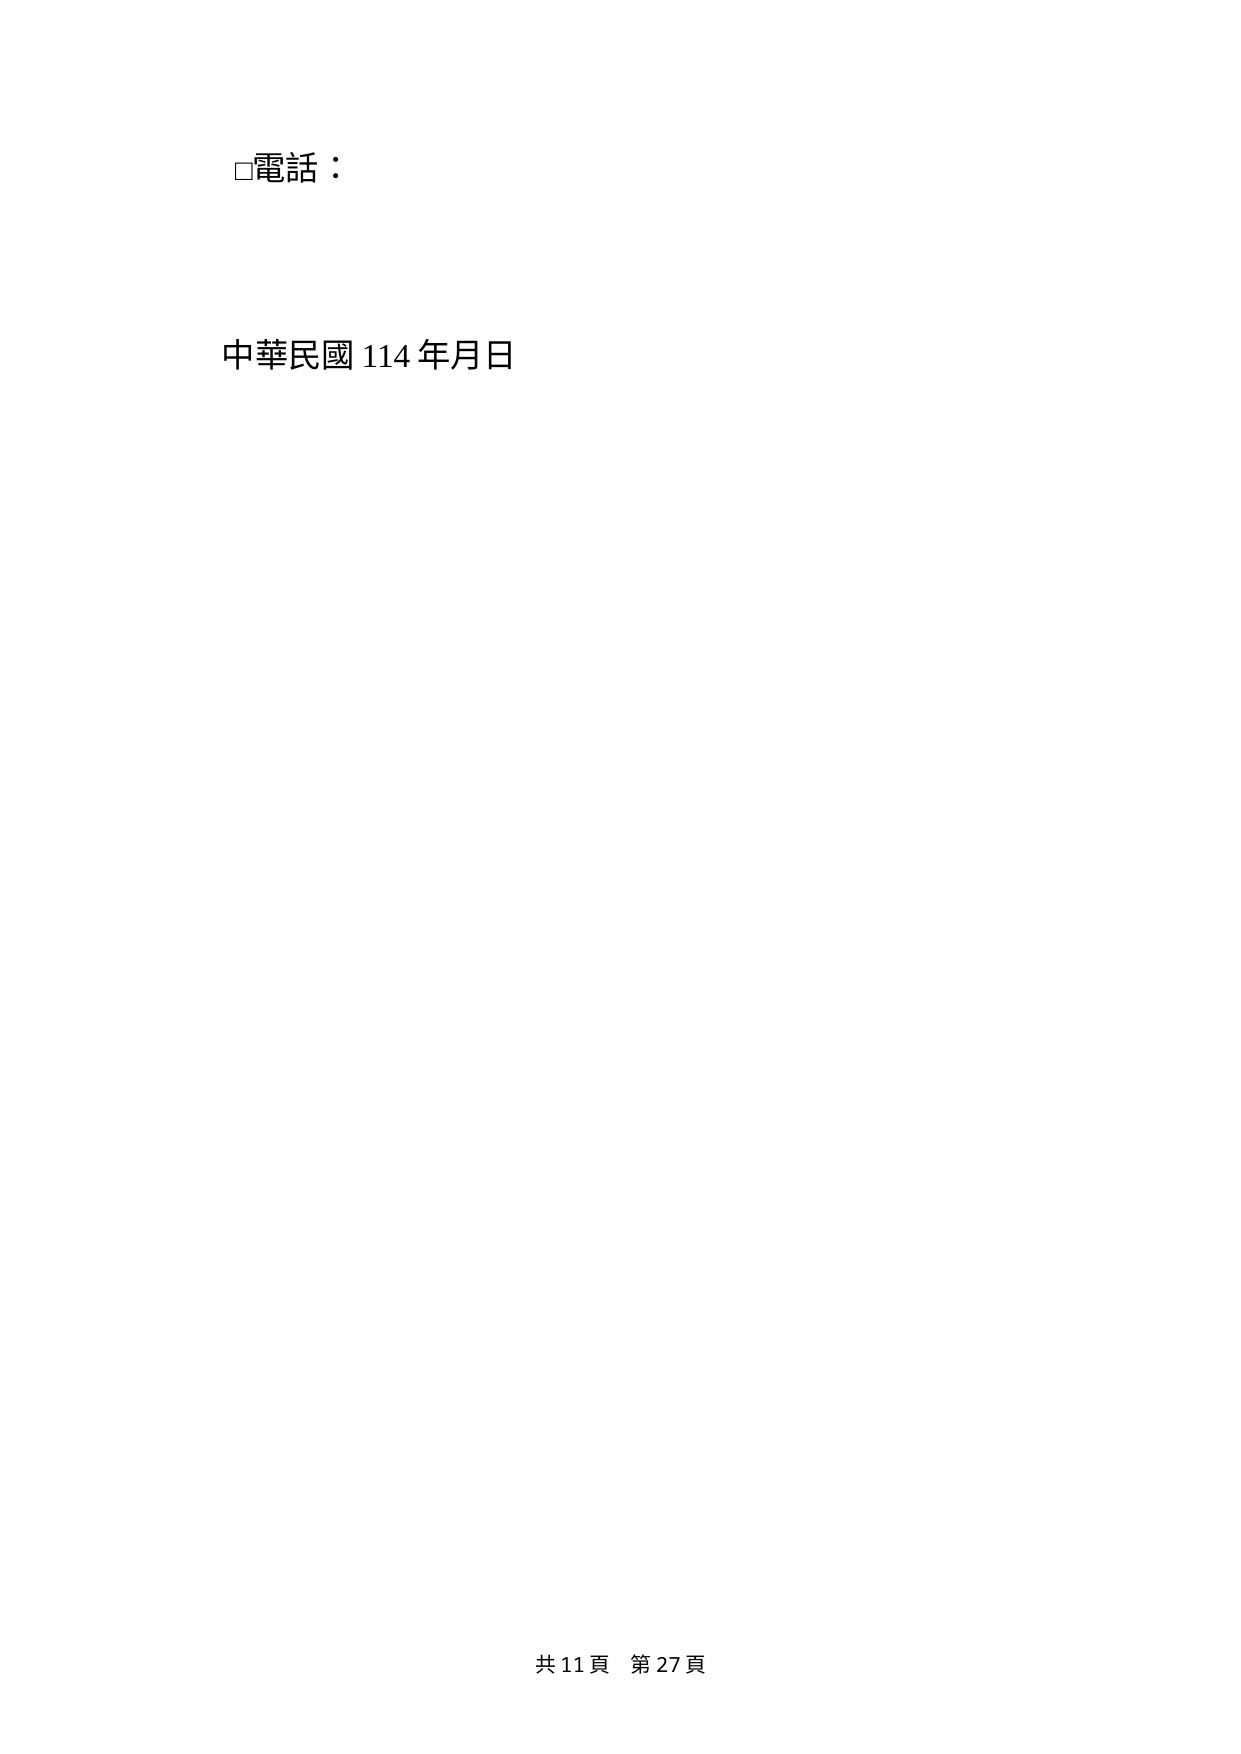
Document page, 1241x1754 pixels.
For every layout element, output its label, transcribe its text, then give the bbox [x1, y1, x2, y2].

text □電話： [118, 124, 1122, 186]
text 中華民國114年月日 [221, 311, 1019, 374]
